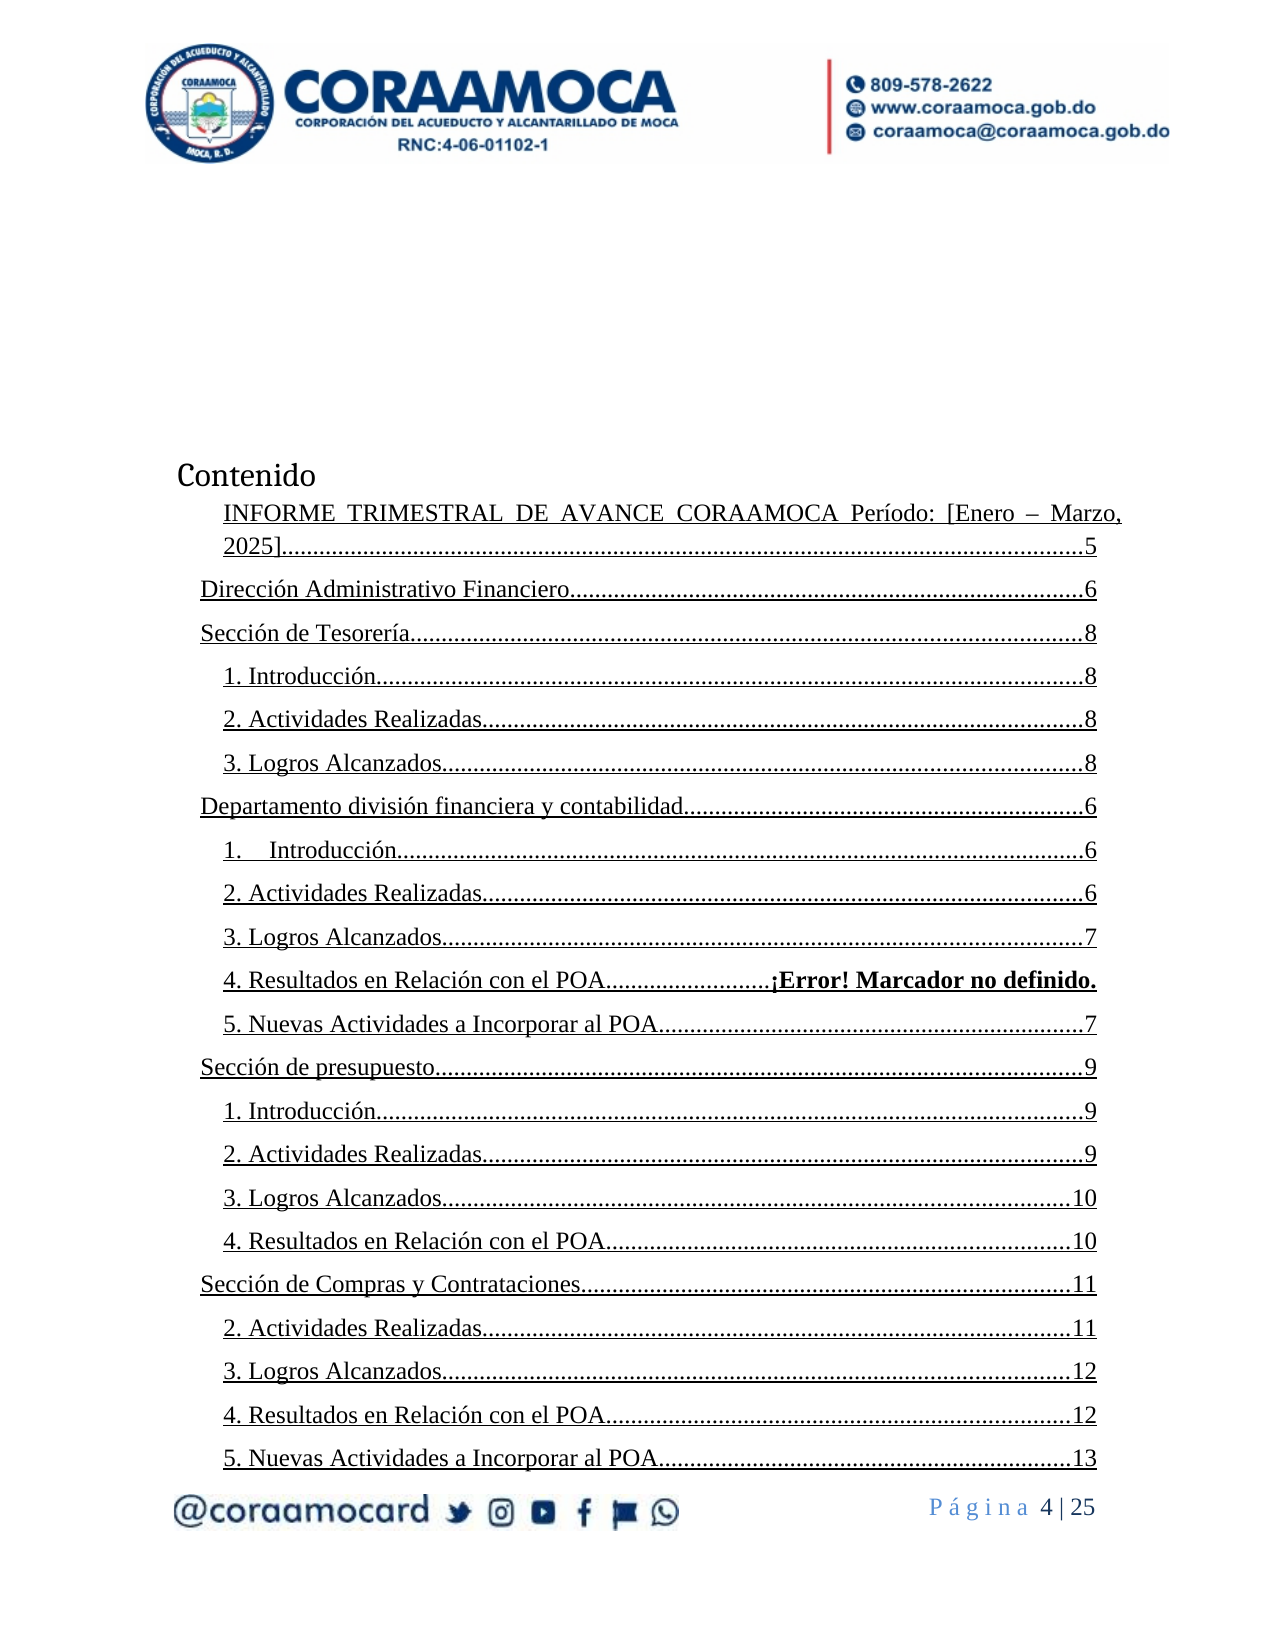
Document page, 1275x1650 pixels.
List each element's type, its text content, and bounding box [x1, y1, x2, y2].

text Dirección Administrativo Financiero. 6 [200, 574, 1122, 603]
text 3. Logros Alcanzados 8 [223, 748, 1122, 777]
text Sección de presupuesto 9 [200, 1052, 1122, 1081]
text 1. Introducción 8 [223, 661, 1122, 690]
text 3. Logros Alcanzados 10 [223, 1183, 1122, 1211]
text Sección de Compras y Contrataciones 11 [200, 1269, 1122, 1298]
text 4. Resultados en Relación con el POA 12 [223, 1400, 1122, 1428]
text INFORME TRIMESTRAL DE AVANCE CORAAMOCA Período: [Enero – Marzo, 2025] 5 [223, 524, 1122, 559]
text 2. Actividades Realizadas 6 [223, 878, 1122, 907]
text 4. Resultados en Relación con el POA 10 [223, 1226, 1122, 1255]
text 2. Actividades Realizadas 8 [223, 704, 1122, 733]
text Departamento división financiera y contabilidad 6 [200, 791, 1122, 820]
text 1. Introducción 9 [223, 1096, 1122, 1124]
text 4. Resultados en Relación con el POA ¡Error! Marcador no definido. [223, 965, 1122, 994]
text 5. Nuevas Actividades a Incorporar al POA 13 [223, 1443, 1122, 1472]
text Contenido [177, 457, 1122, 495]
text 2. Actividades Realizadas 11 [223, 1313, 1122, 1342]
text INFORME TRIMESTRAL DE AVANCE CORAAMOCA Período: [Enero – Marzo, 2025] 5 [223, 498, 1122, 523]
text 1. Introducción 6 [223, 835, 1122, 864]
text 3. Logros Alcanzados 12 [223, 1356, 1122, 1385]
text 2. Actividades Realizadas 9 [223, 1139, 1122, 1168]
text 5. Nuevas Actividades a Incorporar al POA 7 [223, 1009, 1122, 1038]
text Sección de Tesorería 8 [200, 618, 1122, 646]
text 3. Logros Alcanzados 7 [223, 922, 1122, 951]
